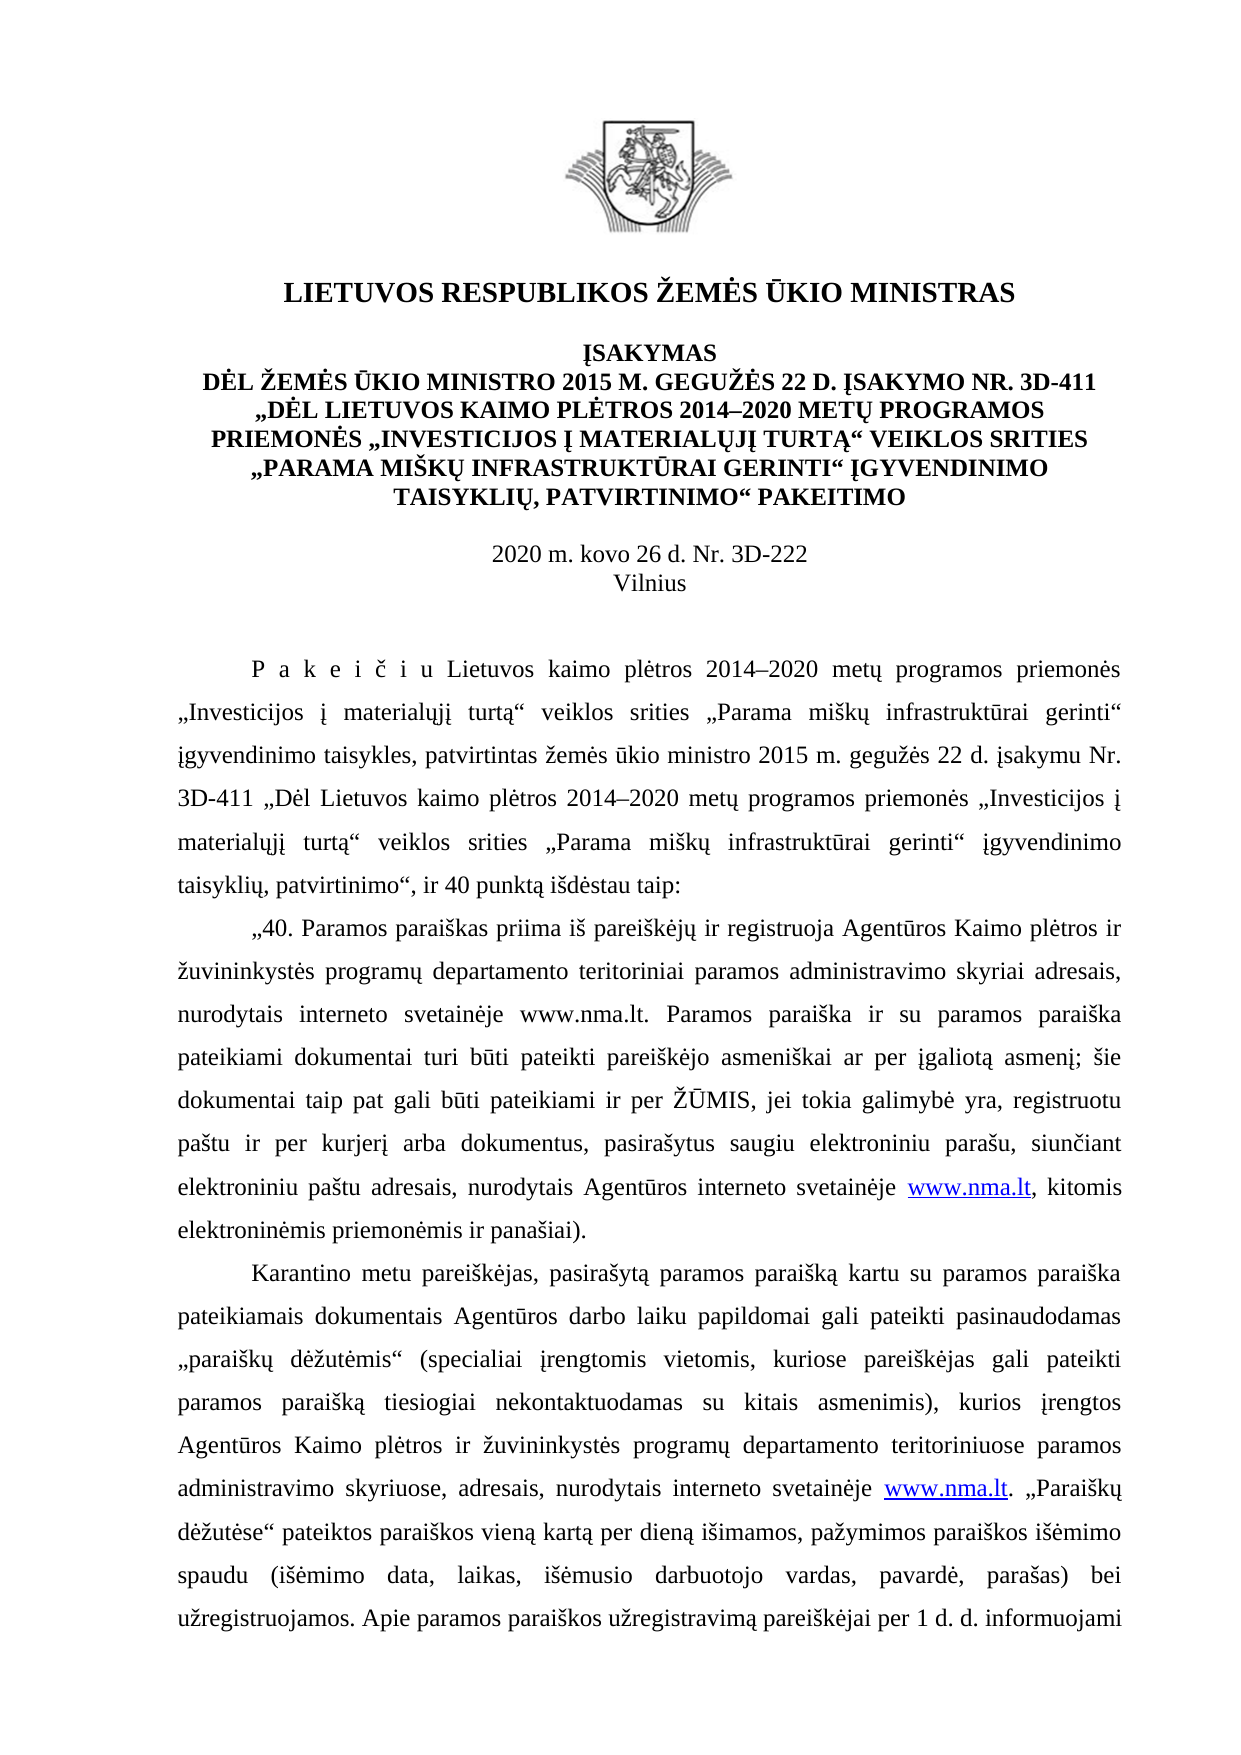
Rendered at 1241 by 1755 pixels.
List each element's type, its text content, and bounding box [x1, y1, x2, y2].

text ĮSAKYMAS [177, 338, 1122, 367]
text „40. Paramos paraiškas priima iš pareiškėjų ir registruoja Agentūros Kaimo plėtros ir žuvininkystės programų departamento teritoriniai paramos administravimo skyriai adresais, nurodytais interneto svetainėje www.nma.lt. Paramos paraiška ir su paramos paraiška pateikiami dokumentai turi būti pateikti pareiškėjo asmeniškai ar per įgaliotą asmenį; šie dokumentai taip pat gali būti pateikiami ir per ŽŪMIS, jei tokia galimybė yra, registruotu paštu ir per kurjerį arba dokumentus, pasirašytus saugiu elektroniniu parašu, siunčiant elektroniniu paštu adresais, nurodytais Agentūros interneto svetainėje www.nma.lt, kitomis elektroninėmis priemonėmis ir panašiai). [177, 913, 1122, 1243]
text DĖL ŽEMĖS ŪKIO MINISTRO 2015 M. GEGUŽĖS 22 D. ĮSAKYMO NR. 3D-411 „DĖL LIETUVOS KAIMO PLĖTROS 2014–2020 METŲ PROGRAMOS PRIEMONĖS „INVESTICIJOS Į MATERIALŲJĮ TURTĄ“ VEIKLOS SRITIES „PARAMA MIŠKŲ INFRASTRUKTŪRAI GERINTI“ ĮGYVENDINIMO TAISYKLIŲ, PATVIRTINIMO“ PAKEITIMO [177, 367, 1122, 510]
text 2020 m. kovo 26 d. Nr. 3D-222 [177, 539, 1122, 568]
text LIETUVOS RESPUBLIKOS ŽEMĖS ŪKIO MINISTRAS [177, 276, 1122, 309]
text Vilnius [177, 568, 1122, 597]
text P a k e i č i u Lietuvos kaimo plėtros 2014–2020 metų programos priemonės „Investicijos į materialųjį turtą“ veiklos srities „Parama miškų infrastruktūrai gerinti“ įgyvendinimo taisykles, patvirtintas žemės ūkio ministro 2015 m. gegužės 22 d. įsakymu Nr. 3D-411 „Dėl Lietuvos kaimo plėtros 2014–2020 metų programos priemonės „Investicijos į materialųjį turtą“ veiklos srities „Parama miškų infrastruktūrai gerinti“ įgyvendinimo taisyklių, patvirtinimo“, ir 40 punktą išdėstau taip: [177, 654, 1122, 898]
text Karantino metu pareiškėjas, pasirašytą paramos paraišką kartu su paramos paraiška pateikiamais dokumentais Agentūros darbo laiku papildomai gali pateikti pasinaudodamas „paraiškų dėžutėmis“ (specialiai įrengtomis vietomis, kuriose pareiškėjas gali pateikti paramos paraišką tiesiogiai nekontaktuodamas su kitais asmenimis), kurios įrengtos Agentūros Kaimo plėtros ir žuvininkystės programų departamento teritoriniuose paramos administravimo skyriuose, adresais, nurodytais interneto svetainėje www.nma.lt. „Paraiškų dėžutėse“ pateiktos paraiškos vieną kartą per dieną išimamos, pažymimos paraiškos išėmimo spaudu (išėmimo data, laikas, išėmusio darbuotojo vardas, pavardė, parašas) bei užregistruojamos. Apie paramos paraiškos užregistravimą pareiškėjai per 1 d. d. informuojami [177, 1258, 1122, 1632]
